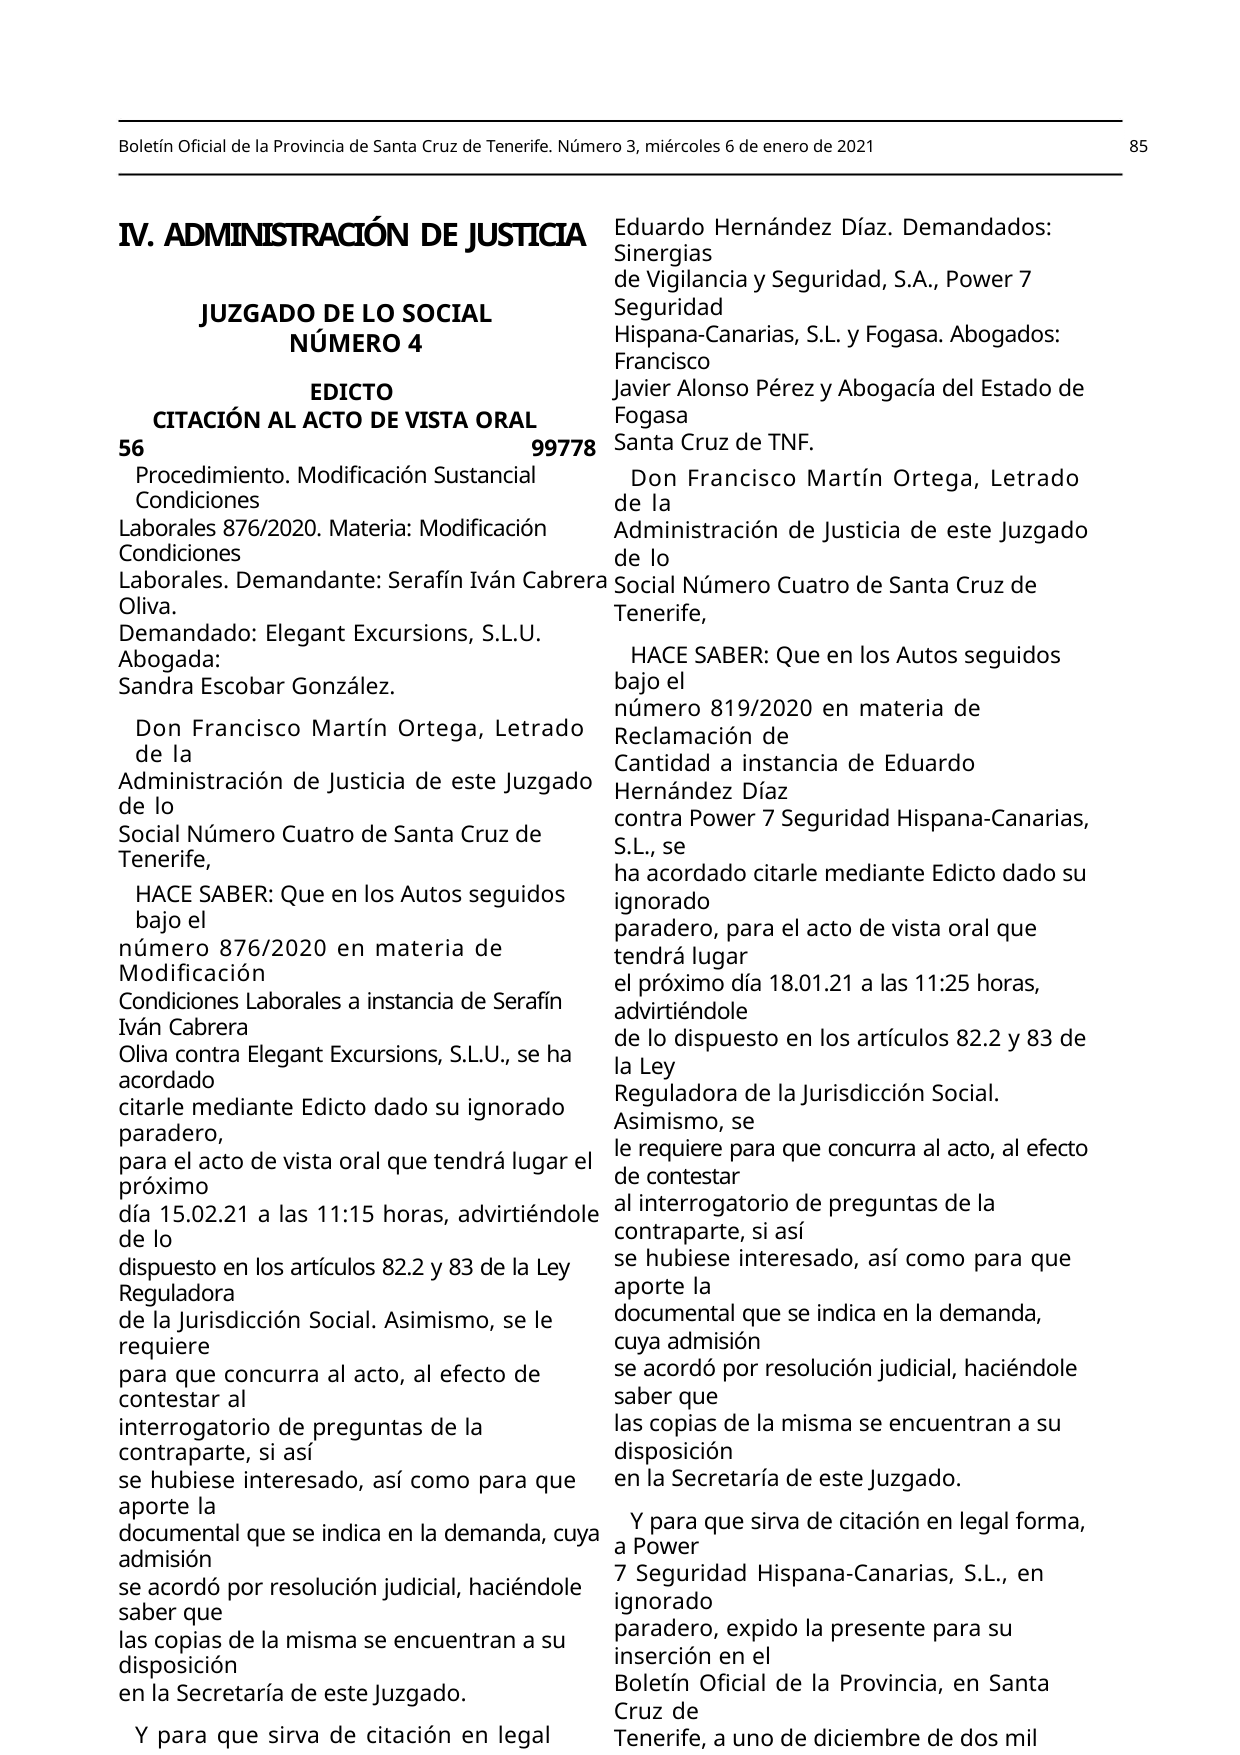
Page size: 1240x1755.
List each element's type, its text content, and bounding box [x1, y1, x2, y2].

table_header [609, 1655, 613, 1752]
text Boletín Oficial de la Provincia de Santa Cruz de Tenerife. Número 3, miércoles 6 de enero de 2021 85 [1125, 136, 1229, 156]
table_header Eduardo Hernández Díaz. Demandados: Sinergias de Vigilancia y Seguridad, S.A., Power 7 Seguridad Hispana-Canarias, S.L. y Fogasa. Abogados: Francisco Javier Alonso Pérez y Abogacía del Estado de Fogasa Santa Cruz de TNF. Don Francisco Martín Ortega, Letrado de la Administración de Justicia de este Juzgado de lo Social Número Cuatro de Santa Cruz de Tenerife, HACE SABER: Que en los Autos seguidos bajo el número 819/2020 en materia de Reclamación de Cantidad a instancia de Eduardo Hernández Díaz contra Power 7 Seguridad Hispana-Canarias, S.L., se ha acordado citarle mediante Edicto dado su ignorado paradero, para el acto de vista oral que tendrá lugar el próximo día 18.01.21 a las 11:25 horas, advirtiéndole de lo dispuesto en los artículos 82.2 y 83 de la Ley Reguladora de la Jurisdicción Social. Asimismo, se le requiere para que concurra al acto, al efecto de contestar al interrogatorio de preguntas de la contraparte, si así se hubiese interesado, así como para que aporte la documental que se indica en la demanda, cuya admisión se acordó por resolución judicial, haciéndole saber que las copias de la misma se encuentran a su disposición en la Secretaría de este Juzgado. Y para que sirva de citación en legal forma, a Power 7 Seguridad Hispana-Canarias, S.L., en ignorado paradero, expido la presente para su inserción en el Boletín Oficial de la Provincia, en Santa Cruz de Tenerife, a uno de diciembre de dos mil veinte. Se advierte al destinatario que las siguientes comunicaciones se harán en los Estrados de este Juzgado, salvo las que revistan forma de auto o sentencia, o se trate de emplazamiento. EL LETRADO DE LA ADMINISTRACIÓN DE JUSTICIA. EDICTO CITACIÓN AL ACTO DE VISTA ORAL 58 99793 Procedimiento. Despido Objetivo Individual 518/2020. Materia: Despido Objetivo. Demandante: Francisco López Rodríguez. Demandados: Edad. Mtil. Panadería Los Compadres, S.L. y Fogasa. Interesado: Adm. Concursal Marcos Edelmiro Fernández Fernández. Abogados: Fernando Martínez Barona Flores y Abogacía del Estado de Fogasa Santa Cruz de TNF. Don Francisco Martín Ortega, Letrado de la Administración de Justicia de este Juzgado de lo Social Número Cuatro de Santa Cruz de Tenerife, [614, 1655, 1093, 1752]
table_header IV. ADMINISTRACIÓN DE JUSTICIA JUZGADO DE LO SOCIAL NÚMERO 4 EDICTO CITACIÓN AL ACTO DE VISTA ORAL 56 99778 Procedimiento. Modificación Sustancial Condiciones Laborales 876/2020. Materia: Modificación Condiciones Laborales. Demandante: Serafín Iván Cabrera Oliva. Demandado: Elegant Excursions, S.L.U. Abogada: Sandra Escobar González. Don Francisco Martín Ortega, Letrado de la Administración de Justicia de este Juzgado de lo Social Número Cuatro de Santa Cruz de Tenerife, HACE SABER: Que en los Autos seguidos bajo el número 876/2020 en materia de Modificación Condiciones Laborales a instancia de Serafín Iván Cabrera Oliva contra Elegant Excursions, S.L.U., se ha acordado citarle mediante Edicto dado su ignorado paradero, para el acto de vista oral que tendrá lugar el próximo día 15.02.21 a las 11:15 horas, advirtiéndole de lo dispuesto en los artículos 82.2 y 83 de la Ley Reguladora de la Jurisdicción Social. Asimismo, se le requiere para que concurra al acto, al efecto de contestar al interrogatorio de preguntas de la contraparte, si así se hubiese interesado, así como para que aporte la documental que se indica en la demanda, cuya admisión se acordó por resolución judicial, haciéndole saber que las copias de la misma se encuentran a su disposición en la Secretaría de este Juzgado. Y para que sirva de citación en legal forma, a Elegant Excursions, S.L.U., en ignorado paradero, expido la presente para su inserción en el Boletín Oficial de la Provincia, en Santa Cruz de Tenerife, a diez de diciembre de dos mil veinte. Se advierte al destinatario que las siguientes comunicaciones se harán en los Estrados de este Juzgado, salvo las que revistan forma de auto o sentencia, o se trate de emplazamiento. EL LETRADO DE LA ADMINISTRACIÓN DE JUSTICIA. EDICTO CITACIÓN AL ACTO DE VISTA ORAL 57 99783 Procedimiento. Procedimiento Ordinario 819/2020. Materia: Reclamación de Cantidad. Demandante: [118, 1655, 609, 1752]
